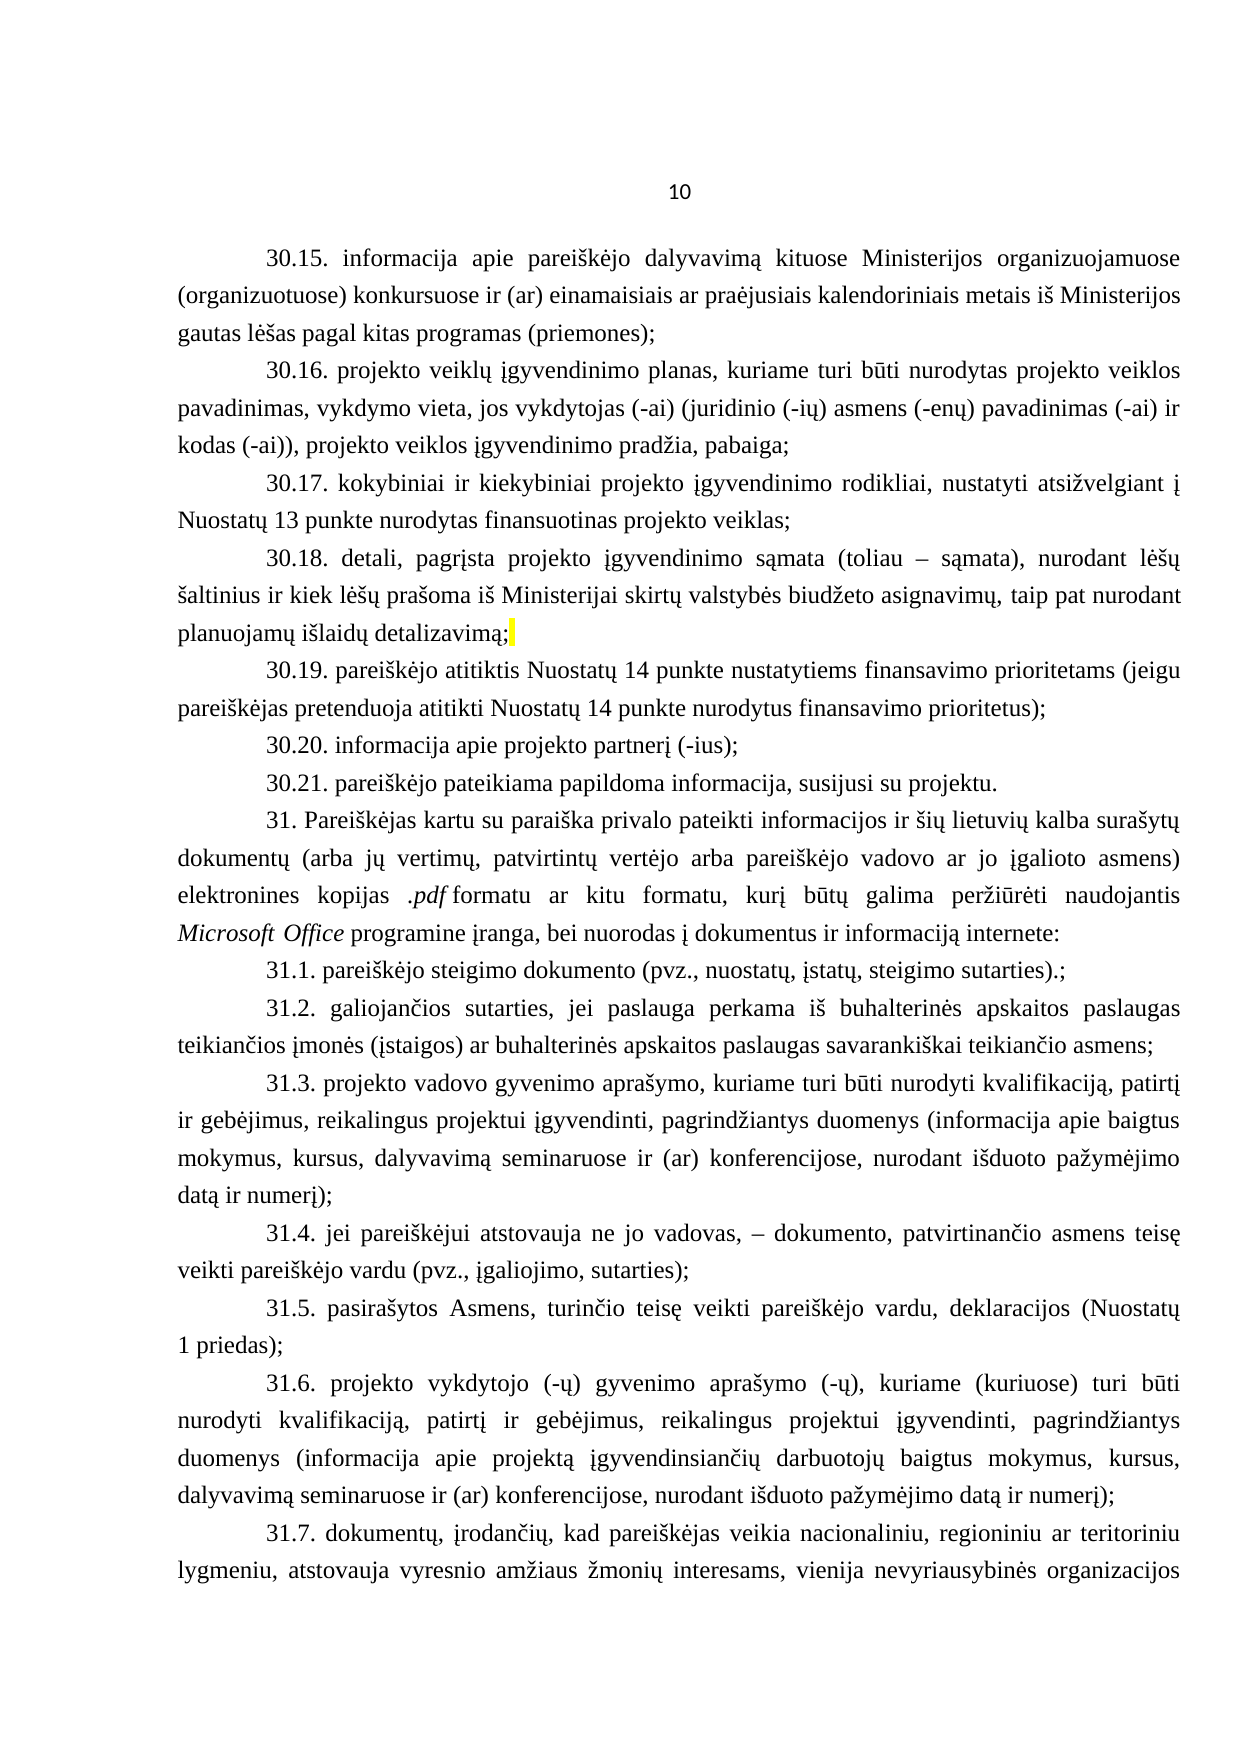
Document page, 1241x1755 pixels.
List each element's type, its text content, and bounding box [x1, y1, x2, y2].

text 31.6. projekto vykdytojo (-ų) gyvenimo aprašymo (-ų), kuriame (kuriuose) turi būti nurodyti kvalifikaciją, patirtį ir gebėjimus, reikalingus projektui įgyvendinti, pagrindžiantys duomenys (informacija apie projektą įgyvendinsiančių darbuotojų baigtus mokymus, kursus, dalyvavimą seminaruose ir (ar) konferencijose, nurodant išduoto pažymėjimo datą ir numerį); [177, 1359, 1181, 1509]
text 30.16. projekto veiklų įgyvendinimo planas, kuriame turi būti nurodytas projekto veiklos pavadinimas, vykdymo vieta, jos vykdytojas (-ai) (juridinio (-ių) asmens (-enų) pavadinimas (-ai) ir kodas (-ai)), projekto veiklos įgyvendinimo pradžia, pabaiga; [177, 346, 1181, 459]
text 31.5. pasirašytos Asmens, turinčio teisę veikti pareiškėjo vardu, deklaracijos (Nuostatų 1 priedas); [177, 1284, 1181, 1359]
text 30.18. detali, pagrįsta projekto įgyvendinimo sąmata (toliau – sąmata), nurodant lėšų šaltinius ir kiek lėšų prašoma iš Ministerijai skirtų valstybės biudžeto asignavimų, taip pat nurodant planuojamų išlaidų detalizavimą; [177, 534, 1181, 646]
text 30.20. informacija apie projekto partnerį (-ius); [177, 721, 1181, 759]
text 31.3. projekto vadovo gyvenimo aprašymo, kuriame turi būti nurodyti kvalifikaciją, patirtį ir gebėjimus, reikalingus projektui įgyvendinti, pagrindžiantys duomenys (informacija apie baigtus mokymus, kursus, dalyvavimą seminaruose ir (ar) konferencijose, nurodant išduoto pažymėjimo datą ir numerį); [177, 1059, 1181, 1209]
text 30.21. pareiškėjo pateikiama papildoma informacija, susijusi su projektu. [177, 759, 1181, 796]
text 31.2. galiojančios sutarties, jei paslauga perkama iš buhalterinės apskaitos paslaugas teikiančios įmonės (įstaigos) ar buhalterinės apskaitos paslaugas savarankiškai teikiančio asmens; [177, 984, 1181, 1059]
text 31. Pareiškėjas kartu su paraiška privalo pateikti informacijos ir šių lietuvių kalba surašytų dokumentų (arba jų vertimų, patvirtintų vertėjo arba pareiškėjo vadovo ar jo įgalioto asmens) elektronines kopijas .pdf formatu ar kitu formatu, kurį būtų galima peržiūrėti naudojantis Microsoft Office programine įranga, bei nuorodas į dokumentus ir informaciją internete: [177, 796, 1181, 946]
text 31.4. jei pareiškėjui atstovauja ne jo vadovas, – dokumento, patvirtinančio asmens teisę veikti pareiškėjo vardu (pvz., įgaliojimo, sutarties); [177, 1209, 1181, 1284]
text 30.19. pareiškėjo atitiktis Nuostatų 14 punkte nustatytiems finansavimo prioritetams (jeigu pareiškėjas pretenduoja atitikti Nuostatų 14 punkte nurodytus finansavimo prioritetus); [177, 646, 1181, 721]
text 30.15. informacija apie pareiškėjo dalyvavimą kituose Ministerijos organizuojamuose (organizuotuose) konkursuose ir (ar) einamaisiais ar praėjusiais kalendoriniais metais iš Ministerijos gautas lėšas pagal kitas programas (priemones); [177, 234, 1181, 346]
text 31.7. dokumentų, įrodančių, kad pareiškėjas veikia nacionaliniu, regioniniu ar teritoriniu lygmeniu, atstovauja vyresnio amžiaus žmonių interesams, vienija nevyriausybinės organizacijos [177, 1509, 1181, 1584]
text 30.17. kokybiniai ir kiekybiniai projekto įgyvendinimo rodikliai, nustatyti atsižvelgiant į Nuostatų 13 punkte nurodytas finansuotinas projekto veiklas; [177, 459, 1181, 534]
text 31.1. pareiškėjo steigimo dokumento (pvz., nuostatų, įstatų, steigimo sutarties).; [177, 946, 1181, 984]
